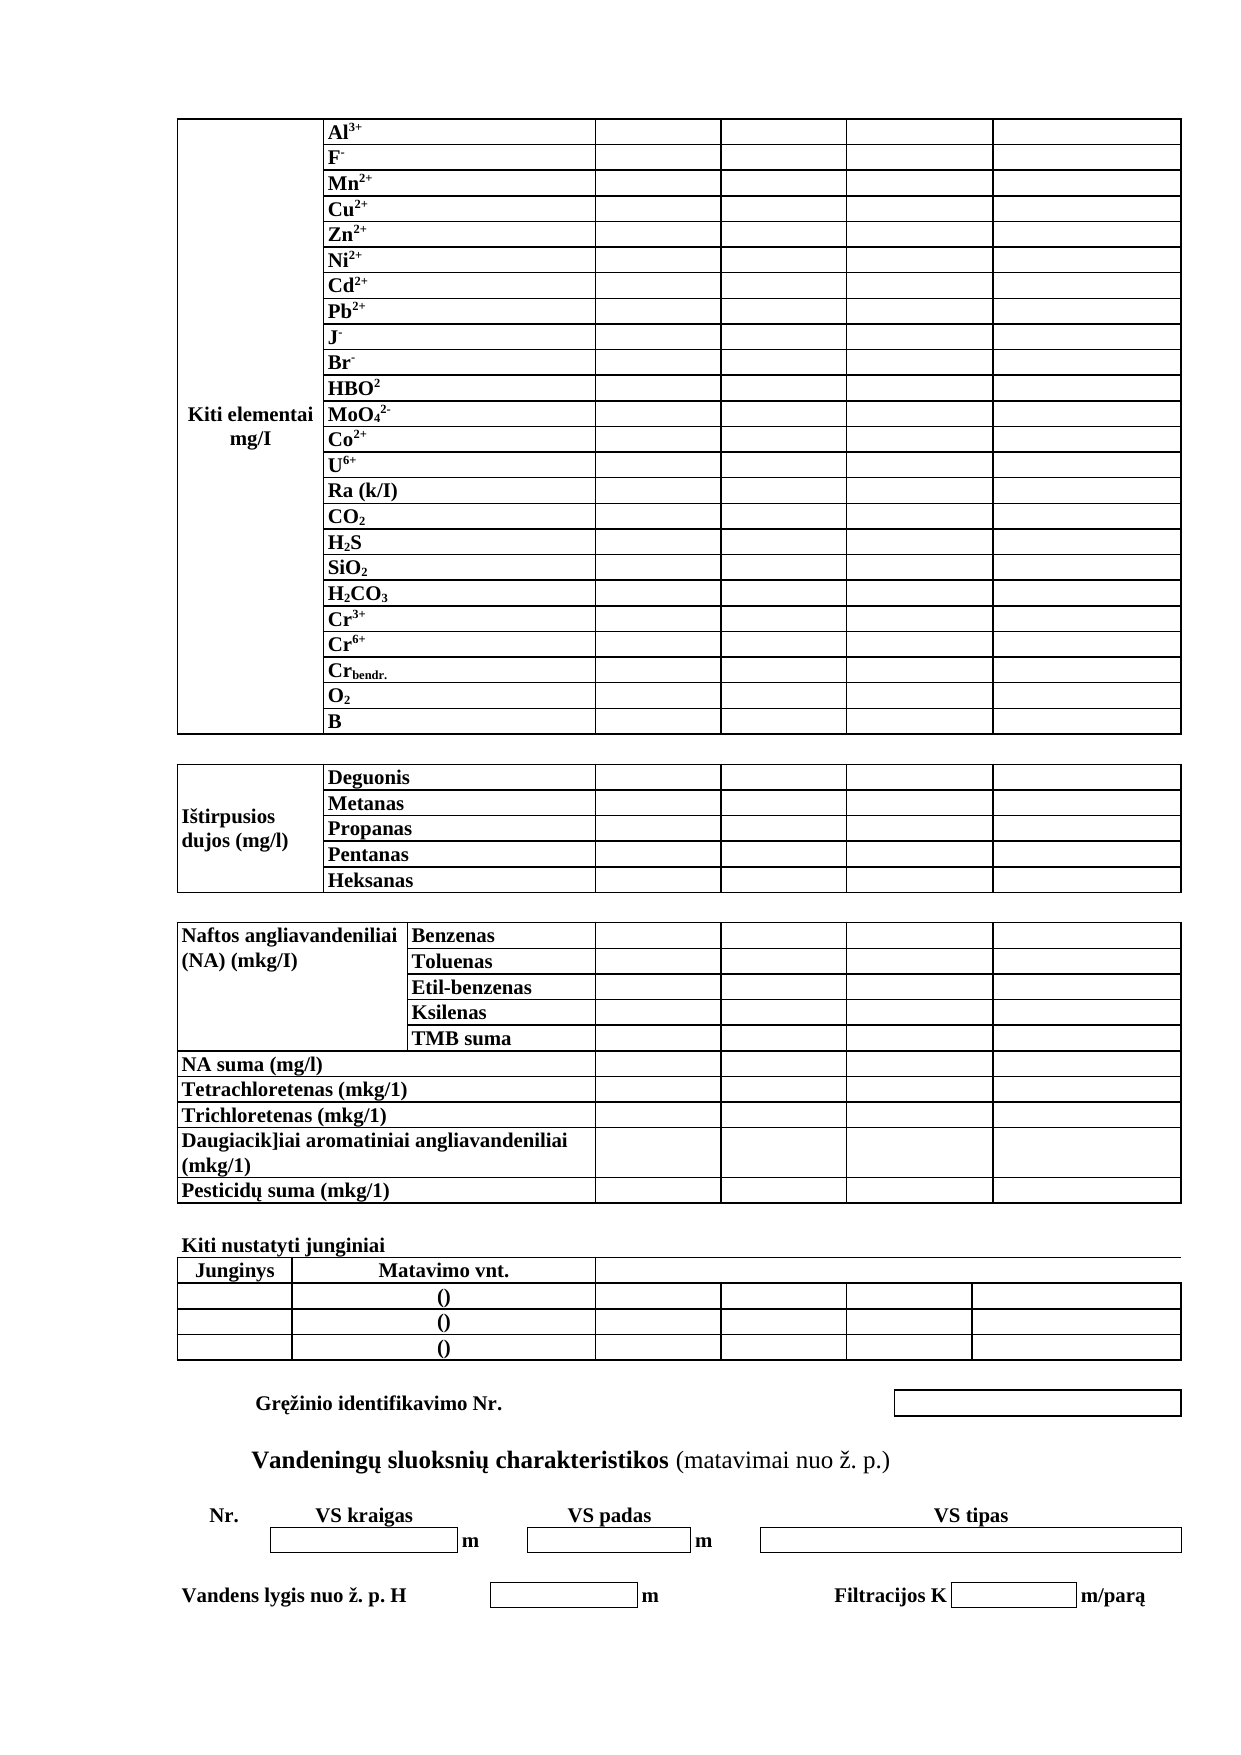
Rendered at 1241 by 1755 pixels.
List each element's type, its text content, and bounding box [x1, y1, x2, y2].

table_cell CO2 [324, 504, 328, 528]
table_cell Ni2+ [591, 248, 595, 272]
table_cell [847, 145, 851, 169]
table_cell [453, 1528, 457, 1552]
table_cell [842, 658, 846, 682]
table_cell [842, 248, 846, 272]
table_cell [847, 1335, 851, 1359]
table_cell [847, 816, 851, 840]
table_cell [842, 299, 846, 323]
table_header [757, 1503, 761, 1527]
table_cell m [458, 1527, 527, 1552]
table_cell CO2 [591, 504, 595, 528]
table_cell Br- [591, 350, 595, 374]
table_cell Cr3+ [324, 607, 328, 631]
text Vandeningų sluoksnių charakteristikos (matavimai nuo ž. p.) [177, 1445, 1181, 1474]
table_header Nr. [266, 1503, 271, 1527]
table_cell Cu2+ [324, 197, 328, 221]
table_cell Cr6+ [591, 632, 595, 656]
table_cell [847, 683, 851, 707]
table_cell [842, 868, 846, 892]
table_cell Cr6+ [324, 632, 328, 656]
table_cell [847, 1284, 851, 1308]
table_cell [847, 1000, 851, 1024]
table_cell [847, 197, 851, 221]
table_header Vandens lygis nuo ž. p. H [177, 1582, 490, 1607]
table_cell [842, 478, 846, 502]
table_header [842, 923, 846, 947]
table_cell [847, 325, 851, 349]
table_cell Zn2+ [591, 222, 595, 246]
table_cell [842, 1310, 846, 1333]
table_cell () [591, 1335, 595, 1359]
table_cell [847, 1178, 851, 1202]
table_cell Ni2+ [324, 248, 328, 272]
table_header [842, 765, 846, 789]
table_cell m [691, 1527, 760, 1552]
table_cell [842, 1052, 846, 1076]
table_cell [1177, 1258, 1181, 1282]
table_header Kiti elementai mg/I [178, 120, 323, 733]
table_header Gręžinio identifikavimo Nr. [177, 1389, 894, 1415]
table_cell [847, 299, 851, 323]
table_cell [528, 1528, 532, 1552]
table_cell B [591, 709, 595, 733]
table_header Nr. [177, 1503, 181, 1527]
table_cell Zn2+ [324, 222, 328, 246]
table_cell [847, 478, 851, 502]
table_cell [842, 171, 846, 195]
table_cell [842, 453, 846, 477]
table_cell () [591, 1310, 595, 1333]
table_cell [847, 1128, 992, 1177]
table_cell [847, 402, 851, 426]
table_cell [847, 868, 851, 892]
table_cell [994, 1128, 1180, 1177]
table_cell [847, 1052, 851, 1076]
table_cell [847, 791, 851, 815]
table_cell U6+ [591, 453, 595, 477]
table_cell [847, 709, 851, 733]
table_cell [847, 350, 851, 374]
table_cell [761, 1528, 765, 1552]
table_cell [842, 376, 846, 400]
table_header m [638, 1582, 703, 1607]
table_header Naftos angliavandeniliai (NA) (mkg/I) [178, 923, 407, 1050]
table_header Al3+ [591, 120, 595, 144]
table_cell [847, 222, 851, 246]
table_cell J- [324, 325, 328, 349]
table_cell [842, 607, 846, 631]
table_header [847, 923, 851, 947]
table_cell [842, 273, 846, 297]
table_cell Mn2+ [591, 171, 595, 195]
table_cell [842, 632, 846, 656]
table_cell HBO2 [324, 376, 328, 400]
table_cell [842, 325, 846, 349]
table_cell HBO2 [591, 376, 595, 400]
table_cell Pb2+ [324, 299, 328, 323]
table_header [633, 1583, 637, 1607]
table_cell Cd2+ [324, 273, 328, 297]
table_cell [847, 171, 851, 195]
table_cell Mn2+ [324, 171, 328, 195]
table_cell [847, 376, 851, 400]
table_cell [847, 607, 851, 631]
table_cell [847, 530, 851, 554]
table_cell [842, 1077, 846, 1101]
table_header Al3+ [324, 120, 328, 144]
table_cell [842, 504, 846, 528]
table_cell [847, 632, 851, 656]
table_cell [847, 248, 851, 272]
table_header [847, 765, 851, 789]
table_cell O2 [591, 683, 595, 707]
table_cell [177, 1527, 270, 1552]
table_header Ištirpusios dujos (mg/l) [178, 765, 323, 892]
table_cell [842, 530, 846, 554]
table_cell [842, 791, 846, 815]
table_cell [847, 975, 851, 999]
table_cell Co2+ [324, 427, 328, 451]
table_cell [842, 350, 846, 374]
table_cell [842, 197, 846, 221]
table_cell [842, 1103, 846, 1127]
table_cell [1177, 1528, 1181, 1552]
table_cell [847, 581, 851, 605]
table_cell [847, 1310, 851, 1333]
table_cell [842, 1178, 846, 1202]
table_cell [842, 427, 846, 451]
table_cell [596, 1128, 720, 1177]
table_cell F- [324, 145, 328, 169]
table_cell [847, 949, 851, 973]
table_header [523, 1503, 527, 1527]
table_cell [842, 1284, 846, 1308]
table_cell [842, 222, 846, 246]
table_cell Cd2+ [591, 273, 595, 297]
table_cell [847, 504, 851, 528]
table_cell Pb2+ [591, 299, 595, 323]
table_cell O2 [324, 683, 328, 707]
table_cell [847, 427, 851, 451]
table_header [842, 120, 846, 144]
table_cell [847, 842, 851, 866]
table_cell H2S [591, 530, 595, 554]
table_cell [847, 1026, 851, 1050]
table_cell Cu2+ [591, 197, 595, 221]
table_header [1072, 1583, 1076, 1607]
table_header [458, 1503, 462, 1527]
table_cell [842, 709, 846, 733]
table_cell [271, 1528, 275, 1552]
table_cell [842, 555, 846, 579]
table_cell Br- [324, 350, 328, 374]
table_cell SiO2 [324, 555, 328, 579]
table_header Filtracijos K [704, 1582, 951, 1607]
table_cell [842, 1026, 846, 1050]
table_cell Co2+ [591, 427, 595, 451]
table_header [847, 120, 851, 144]
table_cell [847, 1103, 851, 1127]
table_cell [847, 453, 851, 477]
table_cell U6+ [324, 453, 328, 477]
table_cell [722, 1128, 846, 1177]
table_cell [842, 145, 846, 169]
table_header m/parą [1077, 1582, 1181, 1607]
table_cell [842, 1000, 846, 1024]
table_cell B [324, 709, 328, 733]
table_cell J- [591, 325, 595, 349]
table_cell H2S [324, 530, 328, 554]
table_cell [847, 555, 851, 579]
table_cell [847, 658, 851, 682]
table_header [691, 1503, 695, 1527]
table_cell Cr3+ [591, 607, 595, 631]
table_cell [842, 975, 846, 999]
table_cell [842, 683, 846, 707]
table_cell [842, 949, 846, 973]
table_cell F- [591, 145, 595, 169]
table_cell () [591, 1284, 595, 1308]
table_cell SiO2 [591, 555, 595, 579]
table_cell [842, 402, 846, 426]
table_cell [847, 1077, 851, 1101]
table_cell [842, 816, 846, 840]
table_cell [842, 1335, 846, 1359]
table_header [491, 1583, 495, 1607]
table_cell [847, 273, 851, 297]
table_cell [842, 842, 846, 866]
table_cell [842, 581, 846, 605]
